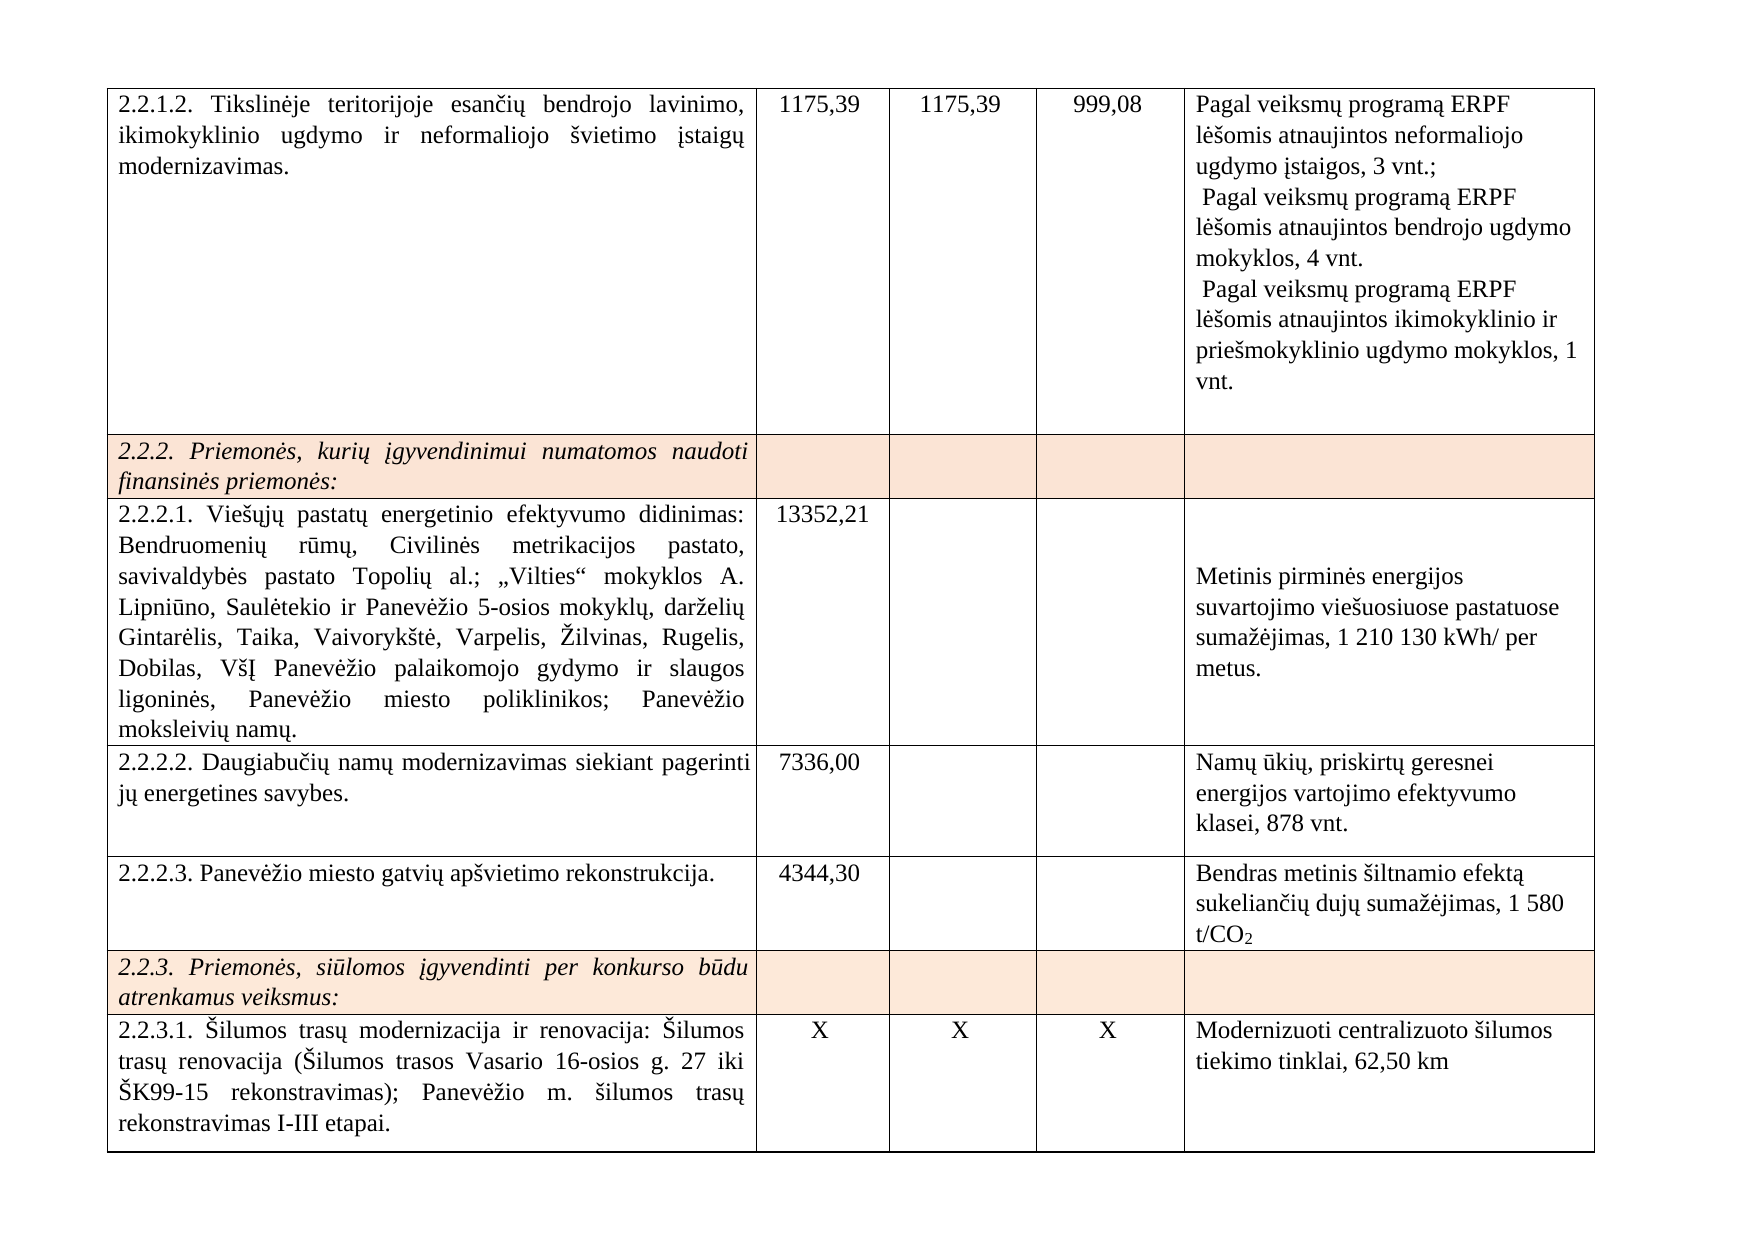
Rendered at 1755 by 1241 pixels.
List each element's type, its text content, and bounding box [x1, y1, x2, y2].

table_cell [890, 435, 1036, 498]
table_cell Bendras metinis šiltnamio efektą sukeliančių dujų sumažėjimas, 1 580 t/CO2 [1185, 857, 1594, 950]
table_cell [890, 746, 1036, 856]
table_cell Modernizuoti centralizuoto šilumos tiekimo tinklai, 62,50 km [1185, 1015, 1594, 1151]
table_cell 2.2.2.2. Daugiabučių namų modernizavimas siekiant pagerinti jų energetines savybes. [108, 746, 756, 856]
table_cell X [757, 1015, 889, 1151]
table_cell X [1037, 1015, 1184, 1151]
table_cell 2.2.2.1. Viešųjų pastatų energetinio efektyvumo didinimas: Bendruomenių rūmų, Civilinės metrikacijos pastato, savivaldybės pastato Topolių al.; „Vilties“ mokyklos A. Lipniūno, Saulėtekio ir Panevėžio 5-osios mokyklų, darželių Gintarėlis, Taika, Vaivorykštė, Varpelis, Žilvinas, Rugelis, Dobilas, VšĮ Panevėžio palaikomojo gydymo ir slaugos ligoninės, Panevėžio miesto poliklinikos; Panevėžio moksleivių namų. [108, 499, 756, 745]
table_cell 7336,00 [757, 746, 889, 856]
table_cell [757, 435, 889, 498]
table_cell 2.2.2. Priemonės, kurių įgyvendinimui numatomos naudoti finansinės priemonės: [108, 435, 756, 498]
table_cell X [890, 1015, 1036, 1151]
table_cell [1185, 951, 1594, 1014]
table_cell [1037, 435, 1184, 498]
table_cell 4344,30 [757, 857, 889, 950]
table_cell 2.2.1.2. Tikslinėje teritorijoje esančių bendrojo lavinimo, ikimokyklinio ugdymo ir neformaliojo švietimo įstaigų modernizavimas. [108, 89, 756, 434]
table_cell 2.2.3. Priemonės, siūlomos įgyvendinti per konkurso būdu atrenkamus veiksmus: [108, 951, 756, 1014]
table_cell [890, 499, 1036, 745]
table_cell [757, 951, 889, 1014]
table_cell [1037, 746, 1184, 856]
table_cell [1037, 951, 1184, 1014]
table_cell [1037, 857, 1184, 950]
table_cell [1037, 499, 1184, 745]
table_cell [1185, 435, 1594, 498]
table_cell 1175,39 [890, 89, 1036, 434]
table_cell 13352,21 [757, 499, 889, 745]
table_cell Pagal veiksmų programą ERPF lėšomis atnaujintos neformaliojo ugdymo įstaigos, 3 vnt.; Pagal veiksmų programą ERPF lėšomis atnaujintos bendrojo ugdymo mokyklos, 4 vnt. Pagal veiksmų programą ERPF lėšomis atnaujintos ikimokyklinio ir priešmokyklinio ugdymo mokyklos, 1 vnt. [1185, 89, 1594, 434]
table_cell 999,08 [1037, 89, 1184, 434]
table_cell [890, 951, 1036, 1014]
table_cell 1175,39 [757, 89, 889, 434]
table_cell Namų ūkių, priskirtų geresnei energijos vartojimo efektyvumo klasei, 878 vnt. [1185, 746, 1594, 856]
table_cell Metinis pirminės energijos suvartojimo viešuosiuose pastatuose sumažėjimas, 1 210 130 kWh/ per metus. [1185, 499, 1594, 745]
table_cell 2.2.2.3. Panevėžio miesto gatvių apšvietimo rekonstrukcija. [108, 857, 756, 950]
table_cell 2.2.3.1. Šilumos trasų modernizacija ir renovacija: Šilumos trasų renovacija (Šilumos trasos Vasario 16-osios g. 27 iki ŠK99-15 rekonstravimas); Panevėžio m. šilumos trasų rekonstravimas I-III etapai. [108, 1015, 756, 1151]
table_cell [890, 857, 1036, 950]
